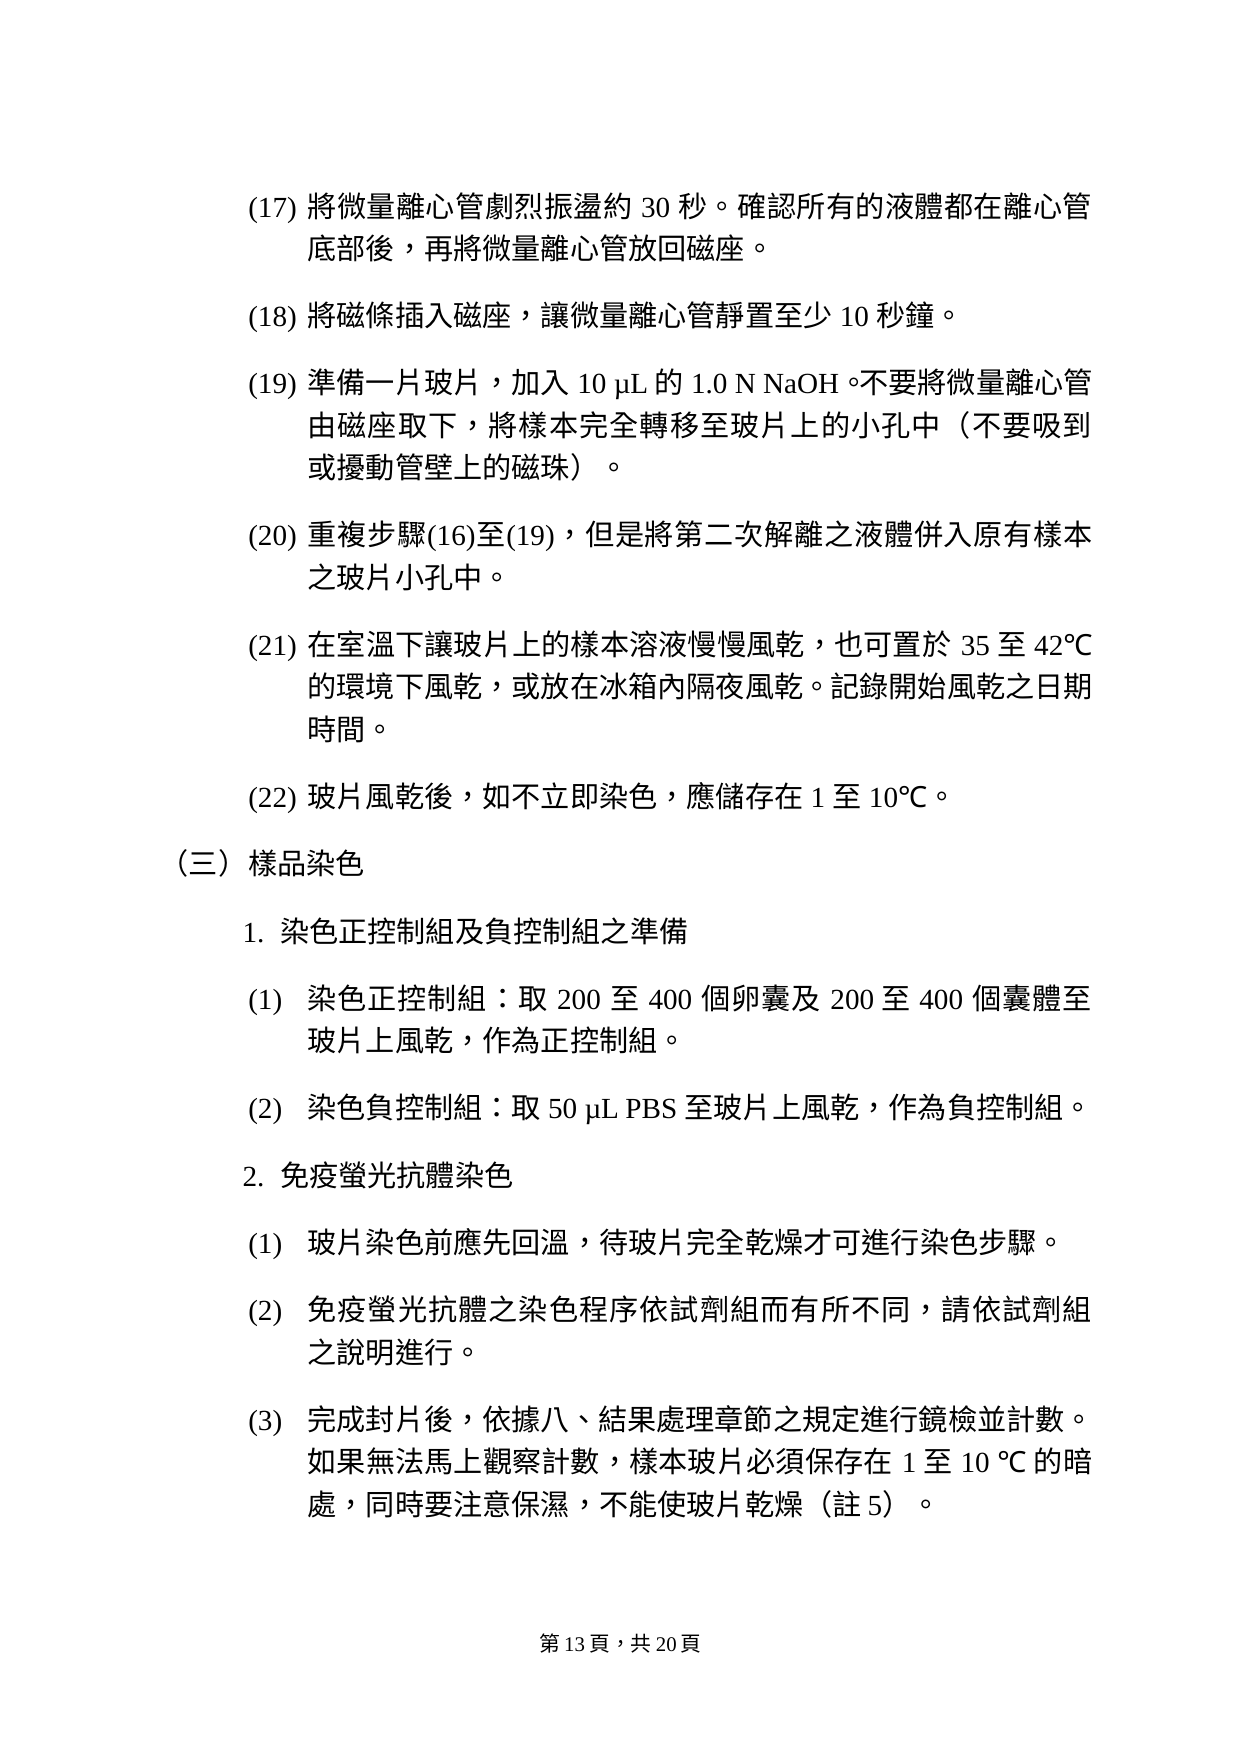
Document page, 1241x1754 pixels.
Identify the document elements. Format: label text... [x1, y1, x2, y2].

subtitle 重複步驟(16)至(19)，但是將第二次解離之液體併入原有樣本之玻片小孔中。 [248, 512, 1092, 597]
subtitle 玻片染色前應先回溫，待玻片完全乾燥才可進行染色步驟。 [248, 1220, 1092, 1262]
subtitle 準備一片玻片，加入 10 µL 的 1.0 N NaOH。不要將微量離心管由磁座取下，將樣本完全轉移至玻片上的小孔中（不要吸到或擾動管壁上的磁珠）。 [248, 360, 1092, 487]
subtitle 玻片風乾後，如不立即染色，應儲存在 1 至 10℃。 [248, 773, 1092, 816]
subtitle 染色負控制組：取 50 µL PBS 至玻片上風乾，作為負控制組。 [248, 1085, 1092, 1127]
subtitle 將磁條插入磁座，讓微量離心管靜置至少 10 秒鐘。 [248, 293, 1092, 335]
subtitle 將微量離心管劇烈振盪約 30 秒。確認所有的液體都在離心管底部後，再將微量離心管放回磁座。 [248, 183, 1092, 268]
subtitle 免疫螢光抗體之染色程序依試劑組而有所不同，請依試劑組之說明進行。 [248, 1287, 1092, 1372]
subtitle 在室溫下讓玻片上的樣本溶液慢慢風乾，也可置於 35 至 42℃的環境下風乾，或放在冰箱內隔夜風乾。記錄開始風乾之日期時間。 [248, 622, 1092, 748]
subtitle 完成封片後，依據八、結果處理章節之規定進行鏡檢並計數。如果無法馬上觀察計數，樣本玻片必須保存在 1 至 10 ℃ 的暗處，同時要注意保濕，不能使玻片乾燥（註5）。 [248, 1397, 1092, 1523]
subtitle 免疫螢光抗體染色 [242, 1152, 1092, 1195]
subtitle 染色正控制組：取 200 至 400 個卵囊及 200至 400 個囊體至玻片上風乾，作為正控制組。 [248, 976, 1092, 1060]
subtitle 樣品染色 [159, 841, 1092, 883]
subtitle 染色正控制組及負控制組之準備 [242, 908, 1092, 951]
